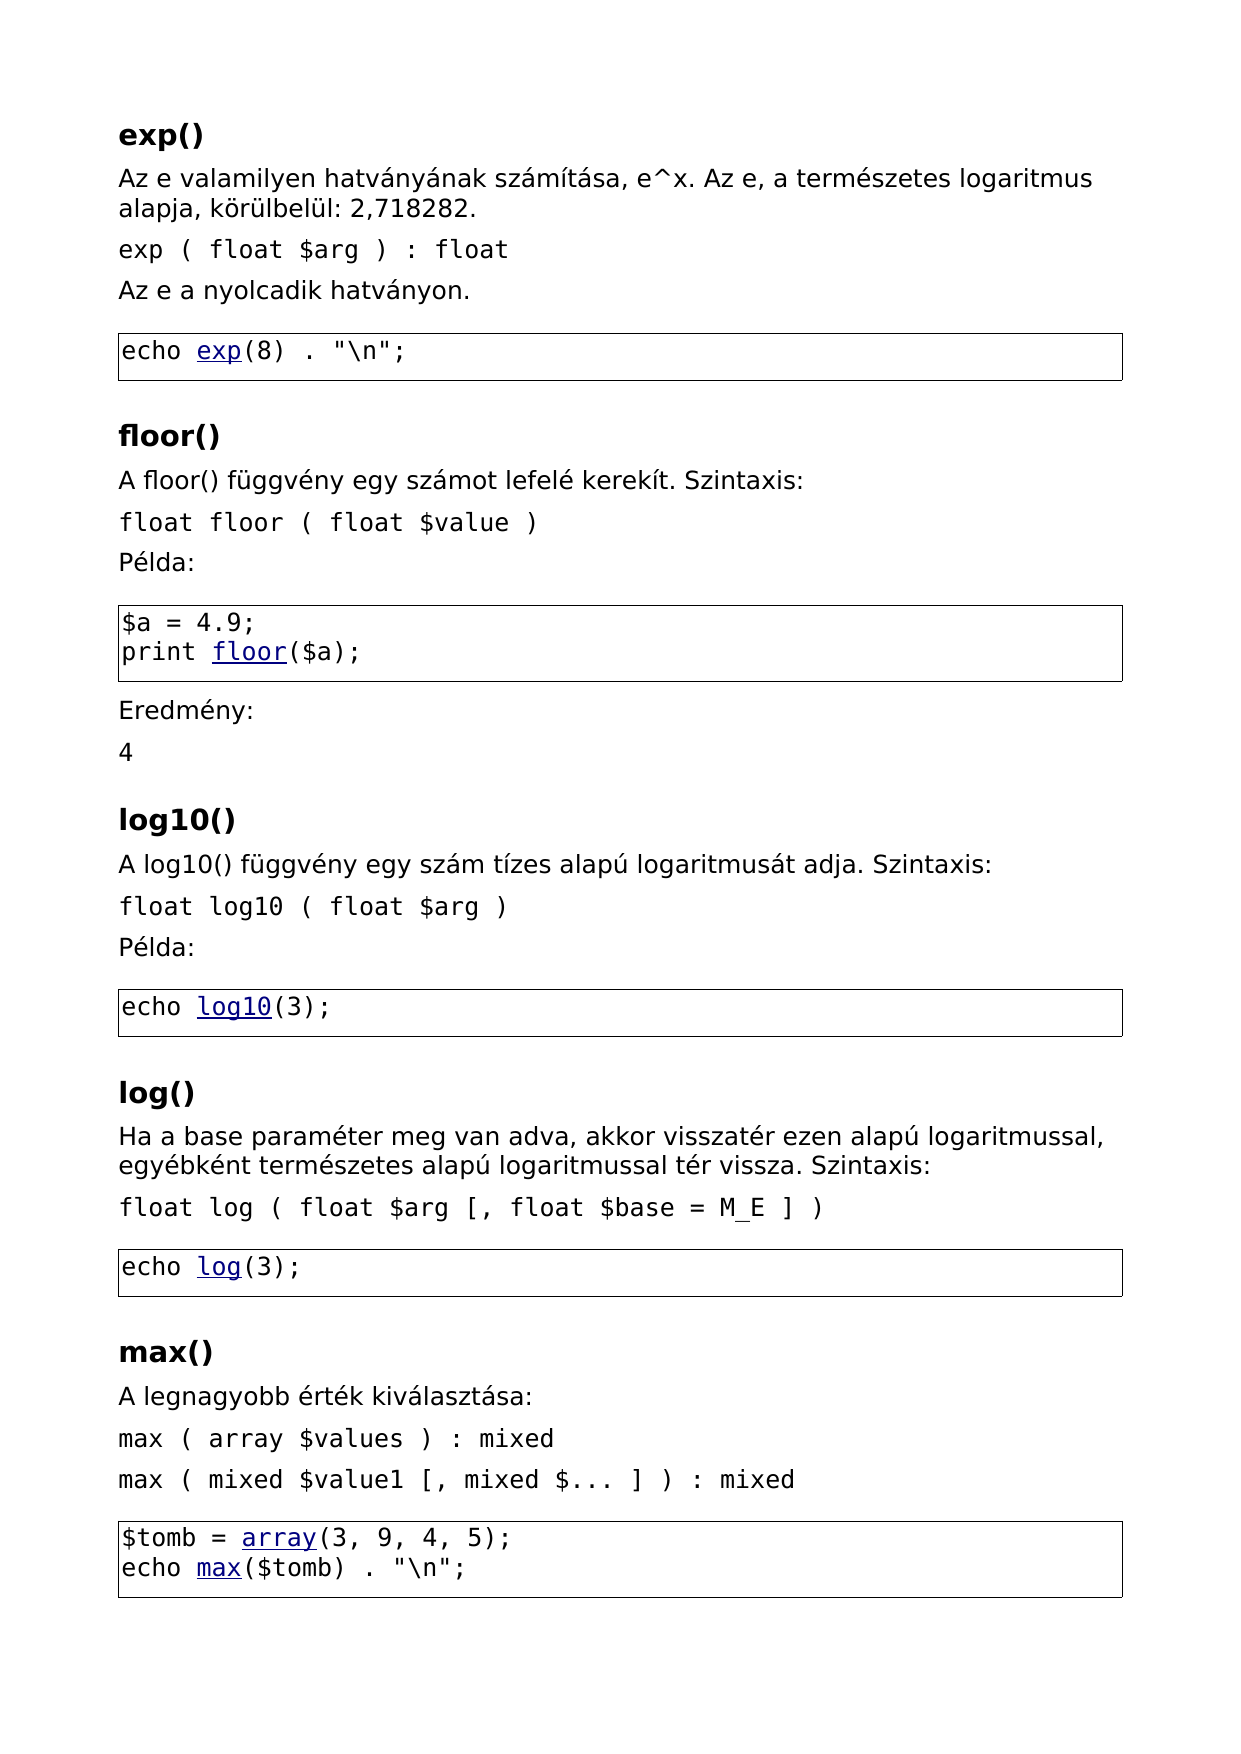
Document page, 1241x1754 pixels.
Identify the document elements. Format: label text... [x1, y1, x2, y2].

text exp ( float $arg ) : float [118, 235, 1122, 264]
table_header $tomb = array(3, 9, 4, 5); echo max($tomb) . "\n"; [119, 1522, 1122, 1597]
text Eredmény: [118, 696, 1122, 725]
table_header echo log10(3); [119, 990, 1122, 1036]
text A floor() függvény egy számot lefelé kerekít. Szintaxis: [118, 466, 1122, 495]
text A log10() függvény egy szám tízes alapú logaritmusát adja. Szintaxis: [118, 850, 1122, 879]
subtitle log10() [118, 804, 1122, 838]
text Az e valamilyen hatványának számítása, e^x. Az e, a természetes logaritmus alapja, körülbelül: 2,718282. [118, 164, 1122, 223]
text Példa: [118, 933, 1122, 962]
text A legnagyobb érték kiválasztása: [118, 1382, 1122, 1411]
subtitle exp() [118, 118, 1122, 152]
text float floor ( float $value ) [118, 508, 1122, 537]
subtitle floor() [118, 419, 1122, 453]
text float log ( float $arg [, float $base = M_E ] ) [118, 1193, 1122, 1222]
text max ( mixed $value1 [, mixed $... ] ) : mixed [118, 1465, 1122, 1494]
table_header echo log(3); [119, 1250, 1122, 1296]
text 4 [118, 738, 1122, 767]
text Az e a nyolcadik hatványon. [118, 276, 1122, 306]
text max ( array $values ) : mixed [118, 1424, 1122, 1453]
table_header echo exp(8) . "\n"; [119, 334, 1122, 380]
subtitle max() [118, 1336, 1122, 1370]
subtitle log() [118, 1076, 1122, 1110]
table_header $a = 4.9; print floor($a); [119, 606, 1122, 681]
text float log10 ( float $arg ) [118, 892, 1122, 921]
text Ha a base paraméter meg van adva, akkor visszatér ezen alapú logaritmussal, egyébként természetes alapú logaritmussal tér vissza. Szintaxis: [118, 1122, 1122, 1181]
text Példa: [118, 549, 1122, 578]
